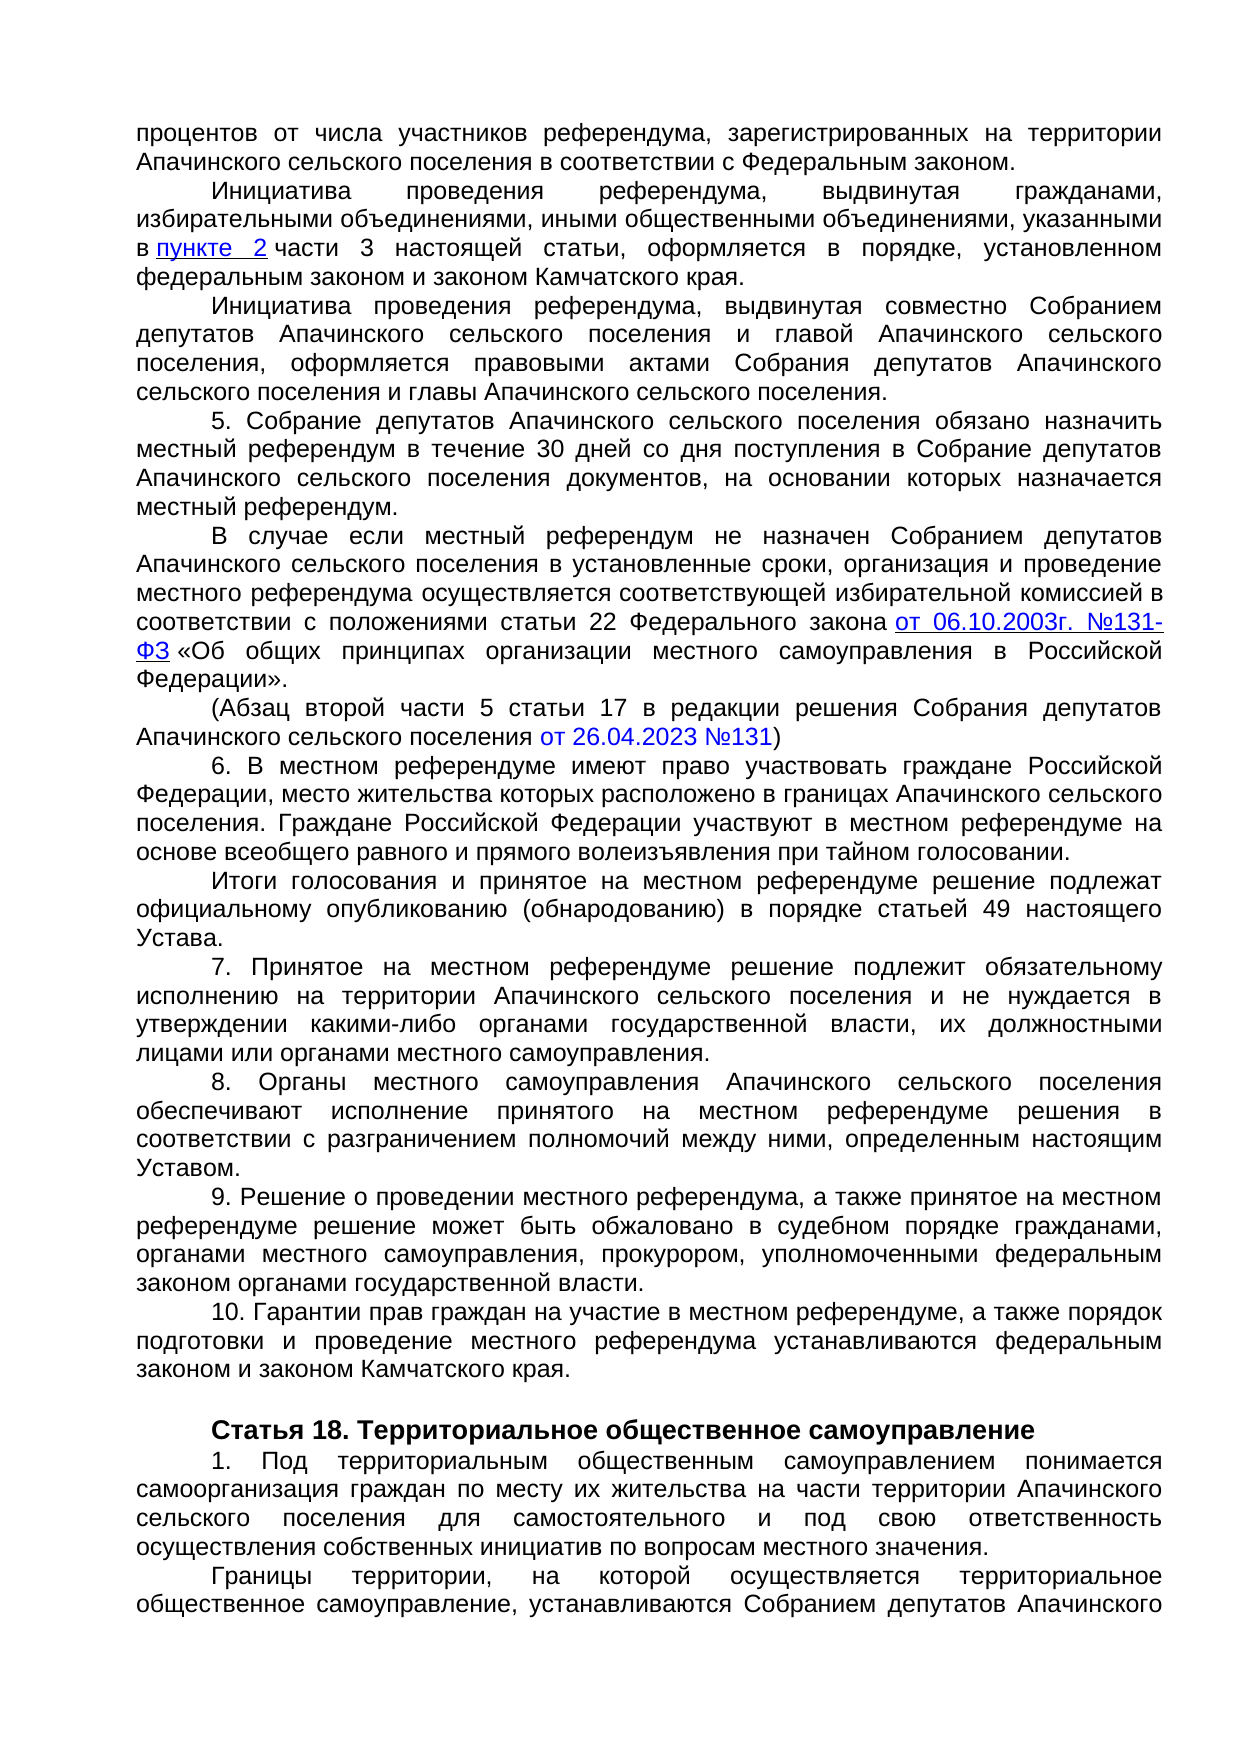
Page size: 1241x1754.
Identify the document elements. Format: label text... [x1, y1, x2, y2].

text 7. Принятое на местном референдуме решение подлежит обязательному исполнению на территории Апачинского сельского поселения и не нуждается в утверждении какими-либо органами государственной власти, их должностными лицами или органами местного самоуправления. [136, 952, 1163, 1067]
text процентов от числа участников референдума, зарегистрированных на территории Апачинского сельского поселения в соответствии с Федеральным законом. [136, 118, 1163, 176]
text 1. Под территориальным общественным самоуправлением понимается самоорганизация граждан по месту их жительства на части территории Апачинского сельского поселения для самостоятельного и под свою ответственность осуществления собственных инициатив по вопросам местного значения. [136, 1446, 1163, 1561]
text 8. Органы местного самоуправления Апачинского сельского поселения обеспечивают исполнение принятого на местном референдуме решения в соответствии с разграничением полномочий между ними, определенным настоящим Уставом. [136, 1067, 1163, 1182]
text 6. В местном референдуме имеют право участвовать граждане Российской Федерации, место жительства которых расположено в границах Апачинского сельского поселения. Граждане Российской Федерации участвуют в местном референдуме на основе всеобщего равного и прямого волеизъявления при тайном голосовании. [136, 751, 1163, 866]
text В случае если местный референдум не назначен Собранием депутатов Апачинского сельского поселения в установленные сроки, организация и проведение местного референдума осуществляется соответствующей избирательной комиссией в соответствии с положениями статьи 22 Федерального закона от 06.10.2003г. №131-ФЗ «Об общих принципах организации местного самоуправления в Российской Федерации». [136, 521, 1163, 693]
text (Абзац второй части 5 статьи 17 в редакции решения Собрания депутатов Апачинского сельского поселения от 26.04.2023 №131) [136, 693, 1163, 751]
text Статья 18. Территориальное общественное самоуправление [136, 1414, 1163, 1446]
text Границы территории, на которой осуществляется территориальное общественное самоуправление, устанавливаются Собранием депутатов Апачинского [136, 1561, 1163, 1618]
text Итоги голосования и принятое на местном референдуме решение подлежат официальному опубликованию (обнародованию) в порядке статьей 49 настоящего Устава. [136, 866, 1163, 952]
text 9. Решение о проведении местного референдума, а также принятое на местном референдуме решение может быть обжаловано в судебном порядке гражданами, органами местного самоуправления, прокурором, уполномоченными федеральным законом органами государственной власти. [136, 1182, 1163, 1297]
text 10. Гарантии прав граждан на участие в местном референдуме, а также порядок подготовки и проведение местного референдума устанавливаются федеральным законом и законом Камчатского края. [136, 1297, 1163, 1383]
text Инициатива проведения референдума, выдвинутая гражданами, избирательными объединениями, иными общественными объединениями, указанными в пункте 2 части 3 настоящей статьи, оформляется в порядке, установленном федеральным законом и законом Камчатского края. [136, 176, 1163, 291]
text 5. Собрание депутатов Апачинского сельского поселения обязано назначить местный референдум в течение 30 дней со дня поступления в Собрание депутатов Апачинского сельского поселения документов, на основании которых назначается местный референдум. [136, 406, 1163, 521]
text Инициатива проведения референдума, выдвинутая совместно Собранием депутатов Апачинского сельского поселения и главой Апачинского сельского поселения, оформляется правовыми актами Собрания депутатов Апачинского сельского поселения и главы Апачинского сельского поселения. [136, 291, 1163, 406]
